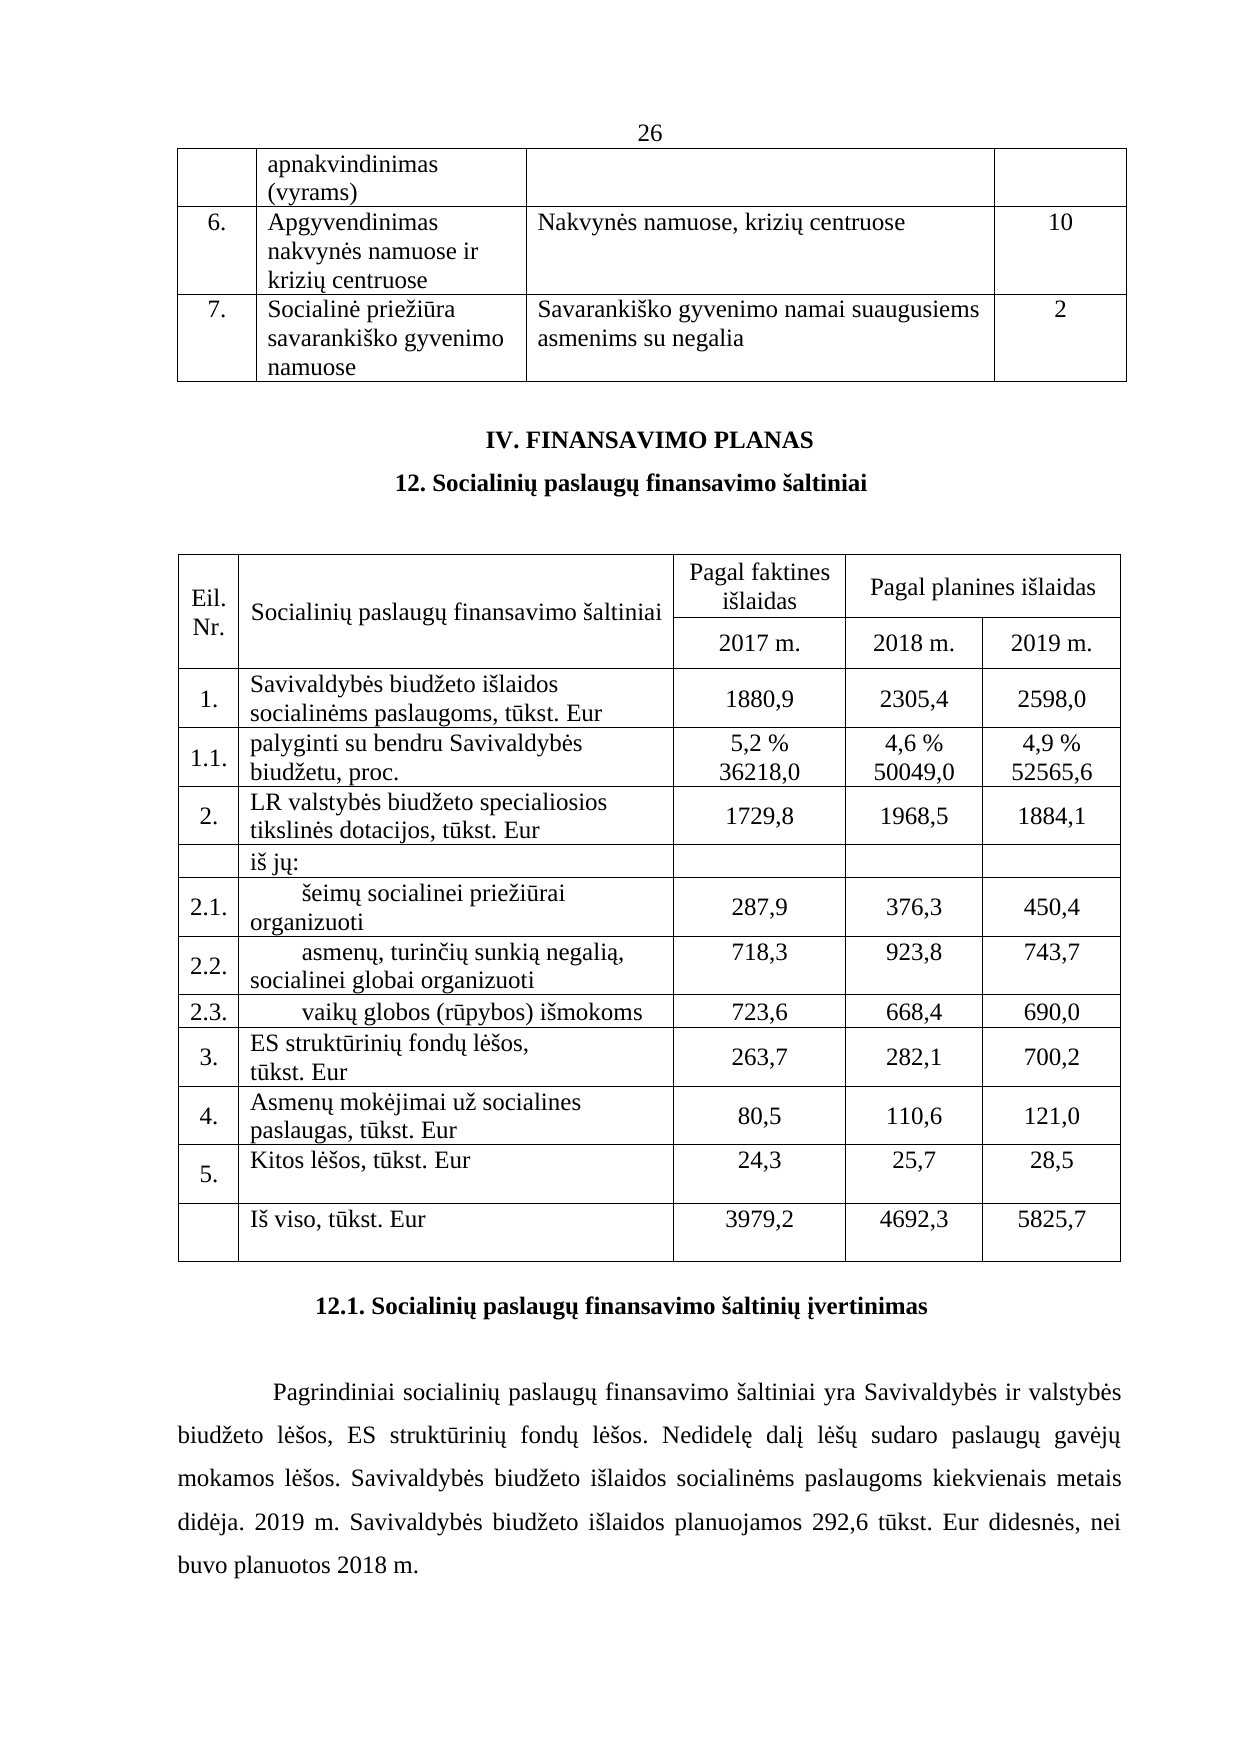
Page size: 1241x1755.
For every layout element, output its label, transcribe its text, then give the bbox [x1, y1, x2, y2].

table_cell Socialinė priežiūra savarankiško gyvenimo namuose [257, 295, 526, 381]
table_cell [674, 845, 845, 877]
table_cell 743,7 [983, 937, 1120, 994]
table_cell 263,7 [674, 1028, 845, 1086]
table_cell LR valstybės biudžeto specialiosios tikslinės dotacijos, tūkst. Eur [239, 787, 673, 844]
table_cell laikino apnakvindinimo įstaigose [527, 149, 994, 206]
table_cell šeimų socialinei priežiūrai organizuoti [239, 878, 673, 936]
table_cell 4,9 % 52565,6 [983, 728, 1120, 786]
table_cell 4692,3 [846, 1204, 982, 1261]
table_cell 2018 m. [846, 618, 982, 668]
table_cell 5. [179, 1145, 238, 1203]
table_cell 25,7 [846, 1145, 982, 1203]
table_cell 80,5 [674, 1087, 845, 1144]
table_cell 700,2 [983, 1028, 1120, 1086]
table_cell 121,0 [983, 1087, 1120, 1144]
table_cell 10 [995, 207, 1126, 293]
text IV. FINANSAVIMO PLANAS [177, 425, 1122, 454]
table_cell Asmenų mokėjimai už socialines paslaugas, tūkst. Eur [239, 1087, 673, 1144]
table_cell 6. [178, 207, 256, 293]
table_cell Apgyvendinimas nakvynės namuose ir krizių centruose [257, 207, 526, 293]
table_cell 4,6 % 50049,0 [846, 728, 982, 786]
table_cell 1729,8 [674, 787, 845, 844]
table_cell iš jų: [239, 845, 673, 877]
table_cell 376,3 [846, 878, 982, 936]
table_cell 1.1. [179, 728, 238, 786]
table_cell 5825,7 [983, 1204, 1120, 1261]
table_cell 1968,5 [846, 787, 982, 844]
table_cell Savarankiško gyvenimo namai suaugusiems asmenims su negalia [527, 295, 994, 381]
table_cell 4. [179, 1087, 238, 1144]
table_cell [179, 845, 238, 877]
table_cell 723,6 [674, 995, 845, 1027]
table_cell 2017 m. [674, 618, 845, 668]
table_cell vaikų globos (rūpybos) išmokoms [239, 995, 673, 1027]
table_cell 3. [179, 1028, 238, 1086]
table_cell ES struktūrinių fondų lėšos, tūkst. Eur [239, 1028, 673, 1086]
table_cell 3979,2 [674, 1204, 845, 1261]
table_cell 2019 m. [983, 618, 1120, 668]
table_cell apnakvindinimas (vyrams) [257, 149, 526, 206]
table_cell palyginti su bendru Savivaldybės biudžetu, proc. [239, 728, 673, 786]
table_cell 2.3. [179, 995, 238, 1027]
table_cell 2.1. [179, 878, 238, 936]
table_cell [179, 1204, 238, 1261]
table_cell 2 [995, 295, 1126, 381]
table_cell 718,3 [674, 937, 845, 994]
table_cell 2. [179, 787, 238, 844]
table_cell [846, 845, 982, 877]
table_cell Kitos lėšos, tūkst. Eur [239, 1145, 673, 1203]
table_cell 2598,0 [983, 669, 1120, 727]
table_cell 1. [179, 669, 238, 727]
table_cell [178, 149, 256, 206]
text 12.1. Socialinių paslaugų finansavimo šaltinių įvertinimas [121, 1291, 1122, 1320]
table_cell 2305,4 [846, 669, 982, 727]
table_cell 1880,9 [674, 669, 845, 727]
table_cell [983, 845, 1120, 877]
table_cell 1884,1 [983, 787, 1120, 844]
table_cell 2.2. [179, 937, 238, 994]
table_header Socialinių paslaugų finansavimo šaltiniai [239, 555, 673, 668]
table_cell 7. [178, 295, 256, 381]
table_cell 5,2 % 36218,0 [674, 728, 845, 786]
table_cell 287,9 [674, 878, 845, 936]
table_cell Iš viso, tūkst. Eur [239, 1204, 673, 1261]
table_header Eil. Nr. [179, 555, 238, 668]
table_cell 668,4 [846, 995, 982, 1027]
table_cell Savivaldybės biudžeto išlaidos socialinėms paslaugoms, tūkst. Eur [239, 669, 673, 727]
text Pagrindiniai socialinių paslaugų finansavimo šaltiniai yra Savivaldybės ir valstybės biudžeto lėšos, ES struktūrinių fondų lėšos. Nedidelę dalį lėšų sudaro paslaugų gavėjų mokamos lėšos. Savivaldybės biudžeto išlaidos socialinėms paslaugoms kiekvienais metais didėja. 2019 m. Savivaldybės biudžeto išlaidos planuojamos 292,6 tūkst. Eur didesnės, nei buvo planuotos 2018 m. [177, 1377, 1122, 1578]
table_cell 110,6 [846, 1087, 982, 1144]
table_cell 923,8 [846, 937, 982, 994]
table_header Pagal faktines išlaidas [674, 555, 845, 617]
text 12. Socialinių paslaugų finansavimo šaltiniai [140, 468, 1122, 497]
table_header Pagal planines išlaidas [846, 555, 1120, 617]
table_cell 450,4 [983, 878, 1120, 936]
table_cell 282,1 [846, 1028, 982, 1086]
table_cell asmenų, turinčių sunkią negalią, socialinei globai organizuoti [239, 937, 673, 994]
table_cell 690,0 [983, 995, 1120, 1027]
table_cell 28,5 [983, 1145, 1120, 1203]
table_cell 24,3 [674, 1145, 845, 1203]
table_cell [995, 149, 1126, 206]
table_cell Nakvynės namuose, krizių centruose [527, 207, 994, 293]
